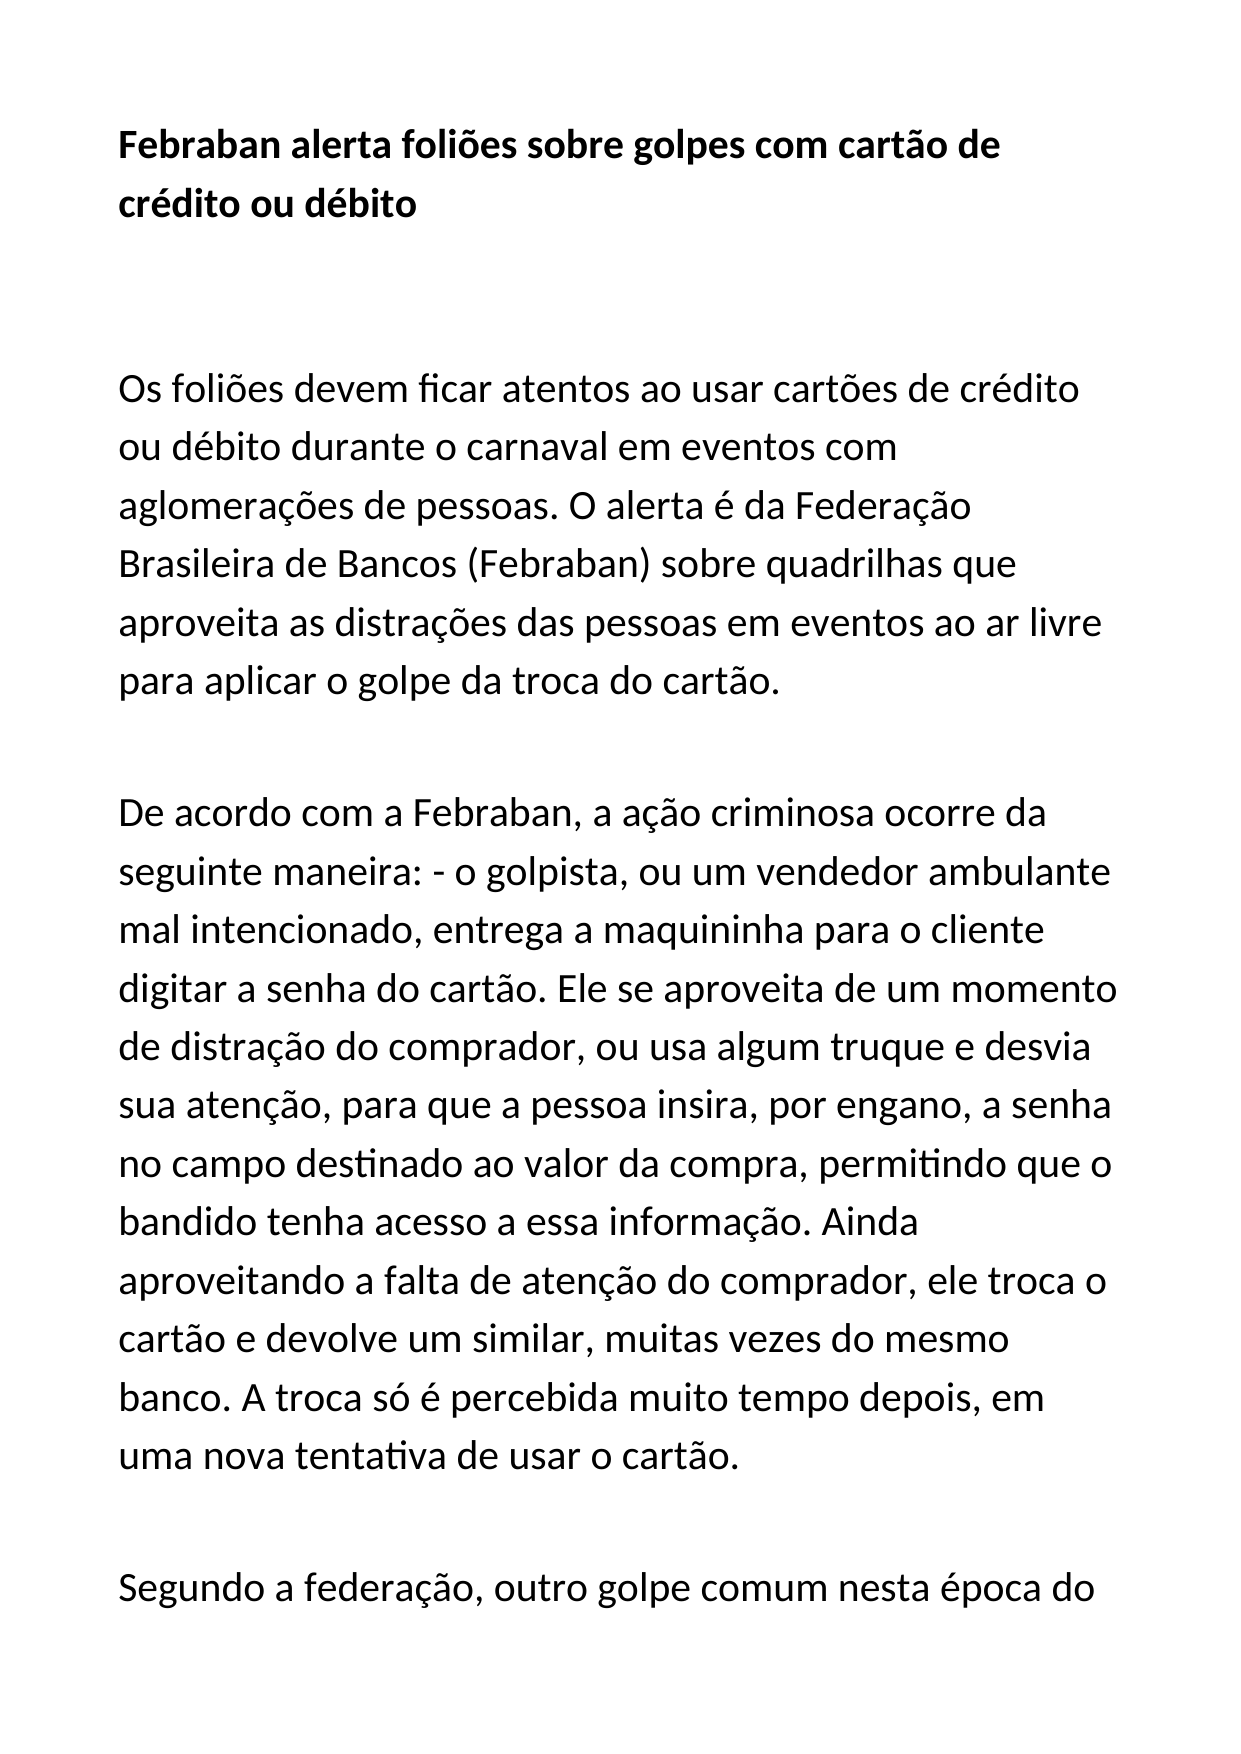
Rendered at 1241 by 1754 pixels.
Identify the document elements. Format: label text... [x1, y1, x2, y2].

text Os foliões devem ficar atentos ao usar cartões de crédito ou débito durante o carnaval em eventos com aglomerações de pessoas. O alerta é da Federação Brasileira de Bancos (Febraban) sobre quadrilhas que aproveita as distrações das pessoas em eventos ao ar livre para aplicar o golpe da troca do cartão. [118, 362, 1122, 705]
text De acordo com a Febraban, a ação criminosa ocorre da seguinte maneira: - o golpista, ou um vendedor ambulante mal intencionado, entrega a maquininha para o cliente digitar a senha do cartão. Ele se aproveita de um momento de distração do comprador, ou usa algum truque e desvia sua atenção, para que a pessoa insira, por engano, a senha no campo destinado ao valor da compra, permitindo que o bandido tenha acesso a essa informação. Ainda aproveitando a falta de atenção do comprador, ele troca o cartão e devolve um similar, muitas vezes do mesmo banco. A troca só é percebida muito tempo depois, em uma nova tentativa de usar o cartão. [118, 786, 1122, 1480]
text Segundo a federação, outro golpe comum nesta época do [118, 1561, 1122, 1612]
text Febraban alerta foliões sobre golpes com cartão de crédito ou débito [118, 118, 1122, 227]
